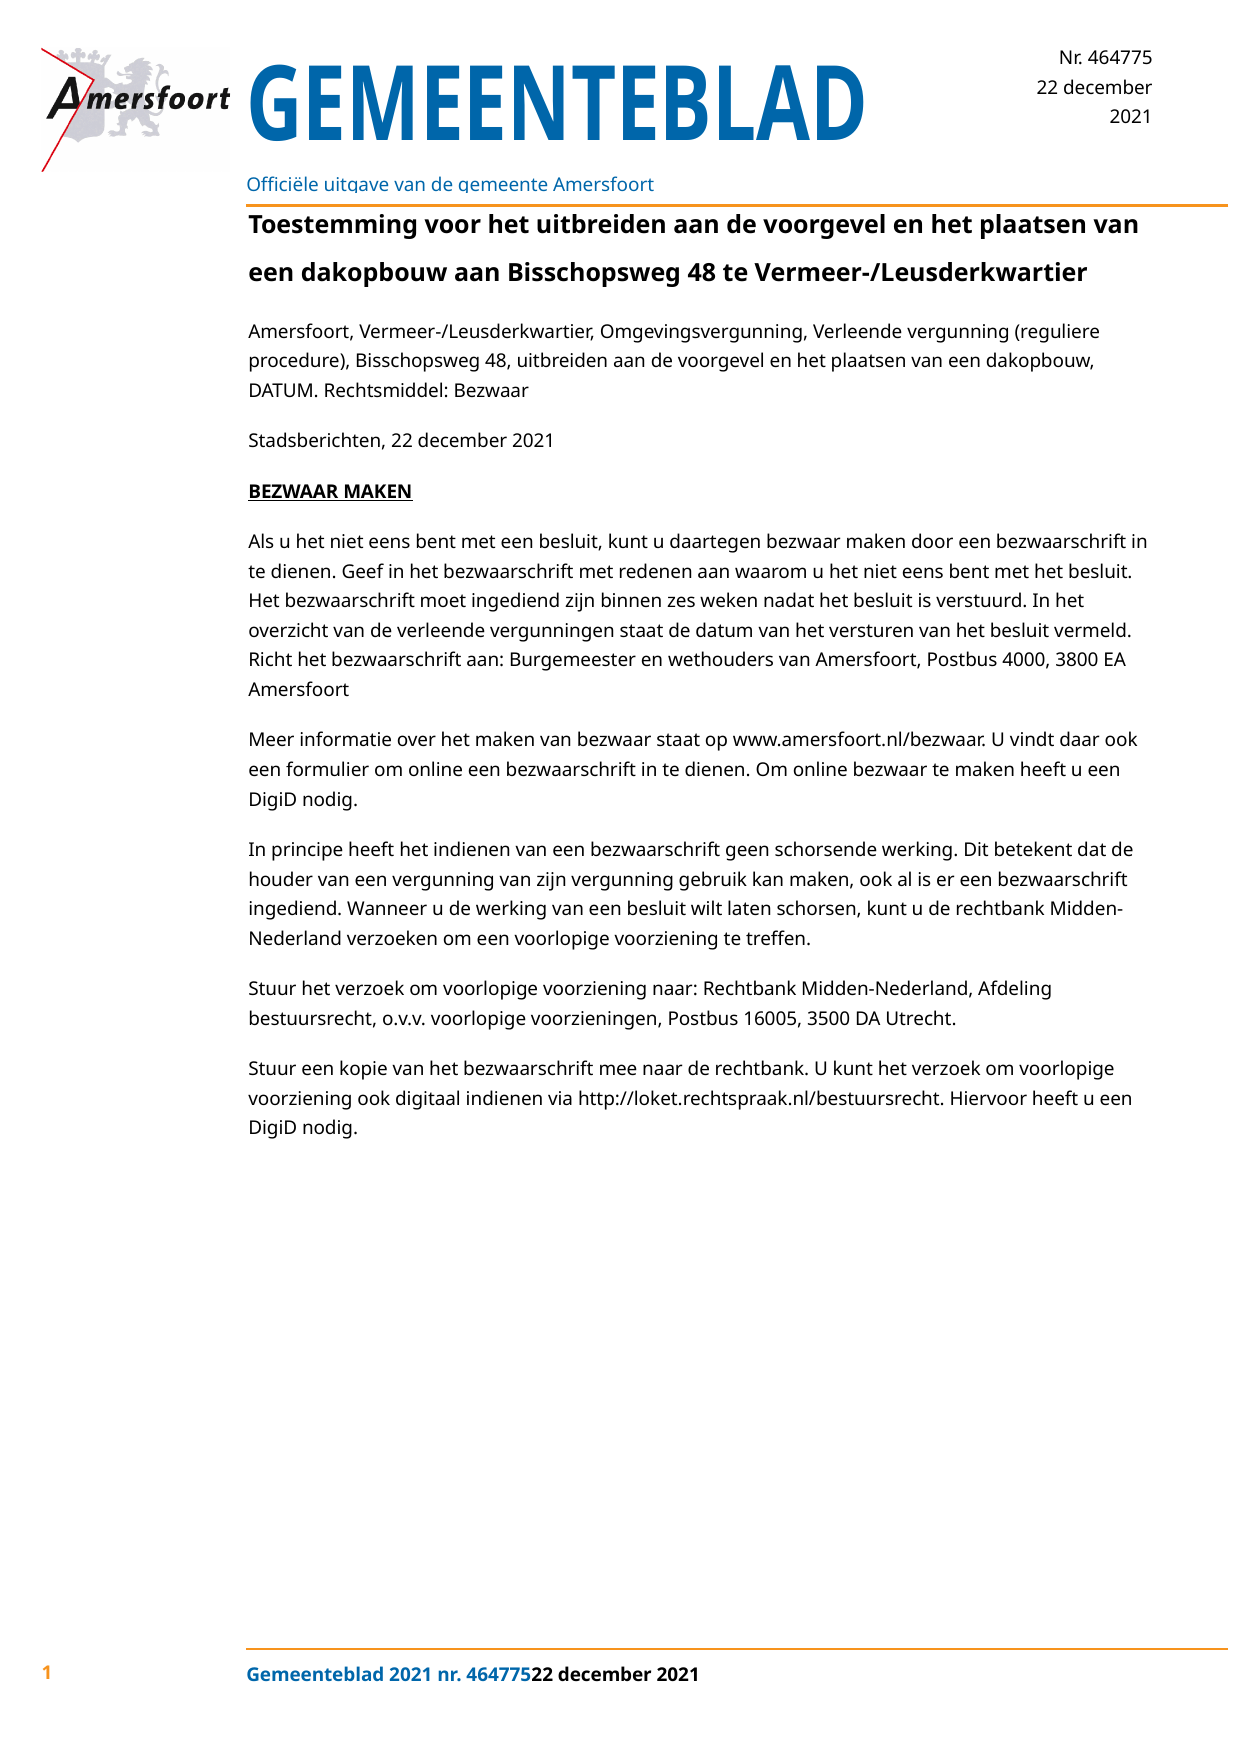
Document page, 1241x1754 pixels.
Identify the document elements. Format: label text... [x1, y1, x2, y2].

text Stuur het verzoek om voorlopige voorziening naar: Rechtbank Midden-Nederland, Afdeling bestuursrecht, o.v.v. voorlopige voorzieningen, Postbus 16005, 3500 DA Utrecht. [248, 975, 1152, 1031]
text Stadsberichten, 22 december 2021 [248, 427, 1152, 453]
text Toestemming voor het uitbreiden aan de voorgevel en het plaatsen van een dakopbouw aan Bisschopsweg 48 te Vermeer-/Leusderkwartier [248, 207, 1152, 288]
picture [41, 47, 231, 172]
text BEZWAAR MAKEN [248, 478, 1152, 504]
text Als u het niet eens bent met een besluit, kunt u daartegen bezwaar maken door een bezwaarschrift in te dienen. Geef in het bezwaarschrift met redenen aan waarom u het niet eens bent met het besluit. Het bezwaarschrift moet ingediend zijn binnen zes weken nadat het besluit is verstuurd. In het overzicht van de verleende vergunningen staat de datum van het versturen van het besluit vermeld. Richt het bezwaarschrift aan: Burgemeester en wethouders van Amersfoort, Postbus 4000, 3800 EA Amersfoort [248, 528, 1152, 702]
text In principe heeft het indienen van een bezwaarschrift geen schorsende werking. Dit betekent dat de houder van een vergunning van zijn vergunning gebruik kan maken, ook al is er een bezwaarschrift ingediend. Wanneer u de werking van een besluit wilt laten schorsen, kunt u de rechtbank Midden-Nederland verzoeken om een voorlopige voorziening te treffen. [248, 836, 1152, 951]
text Meer informatie over het maken van bezwaar staat op www.amersfoort.nl/bezwaar. U vindt daar ook een formulier om online een bezwaarschrift in te dienen. Om online bezwaar te maken heeft u een DigiD nodig. [248, 727, 1152, 812]
text Stuur een kopie van het bezwaarschrift mee naar de rechtbank. U kunt het verzoek om voorlopige voorziening ook digitaal indienen via http://loket.rechtspraak.nl/bestuursrecht. Hiervoor heeft u een DigiD nodig. [248, 1055, 1152, 1140]
text Amersfoort, Vermeer-/Leusderkwartier, Omgevingsvergunning, Verleende vergunning (reguliere procedure), Bisschopsweg 48, uitbreiden aan de voorgevel en het plaatsen van een dakopbouw, DATUM. Rechtsmiddel: Bezwaar [248, 318, 1152, 403]
